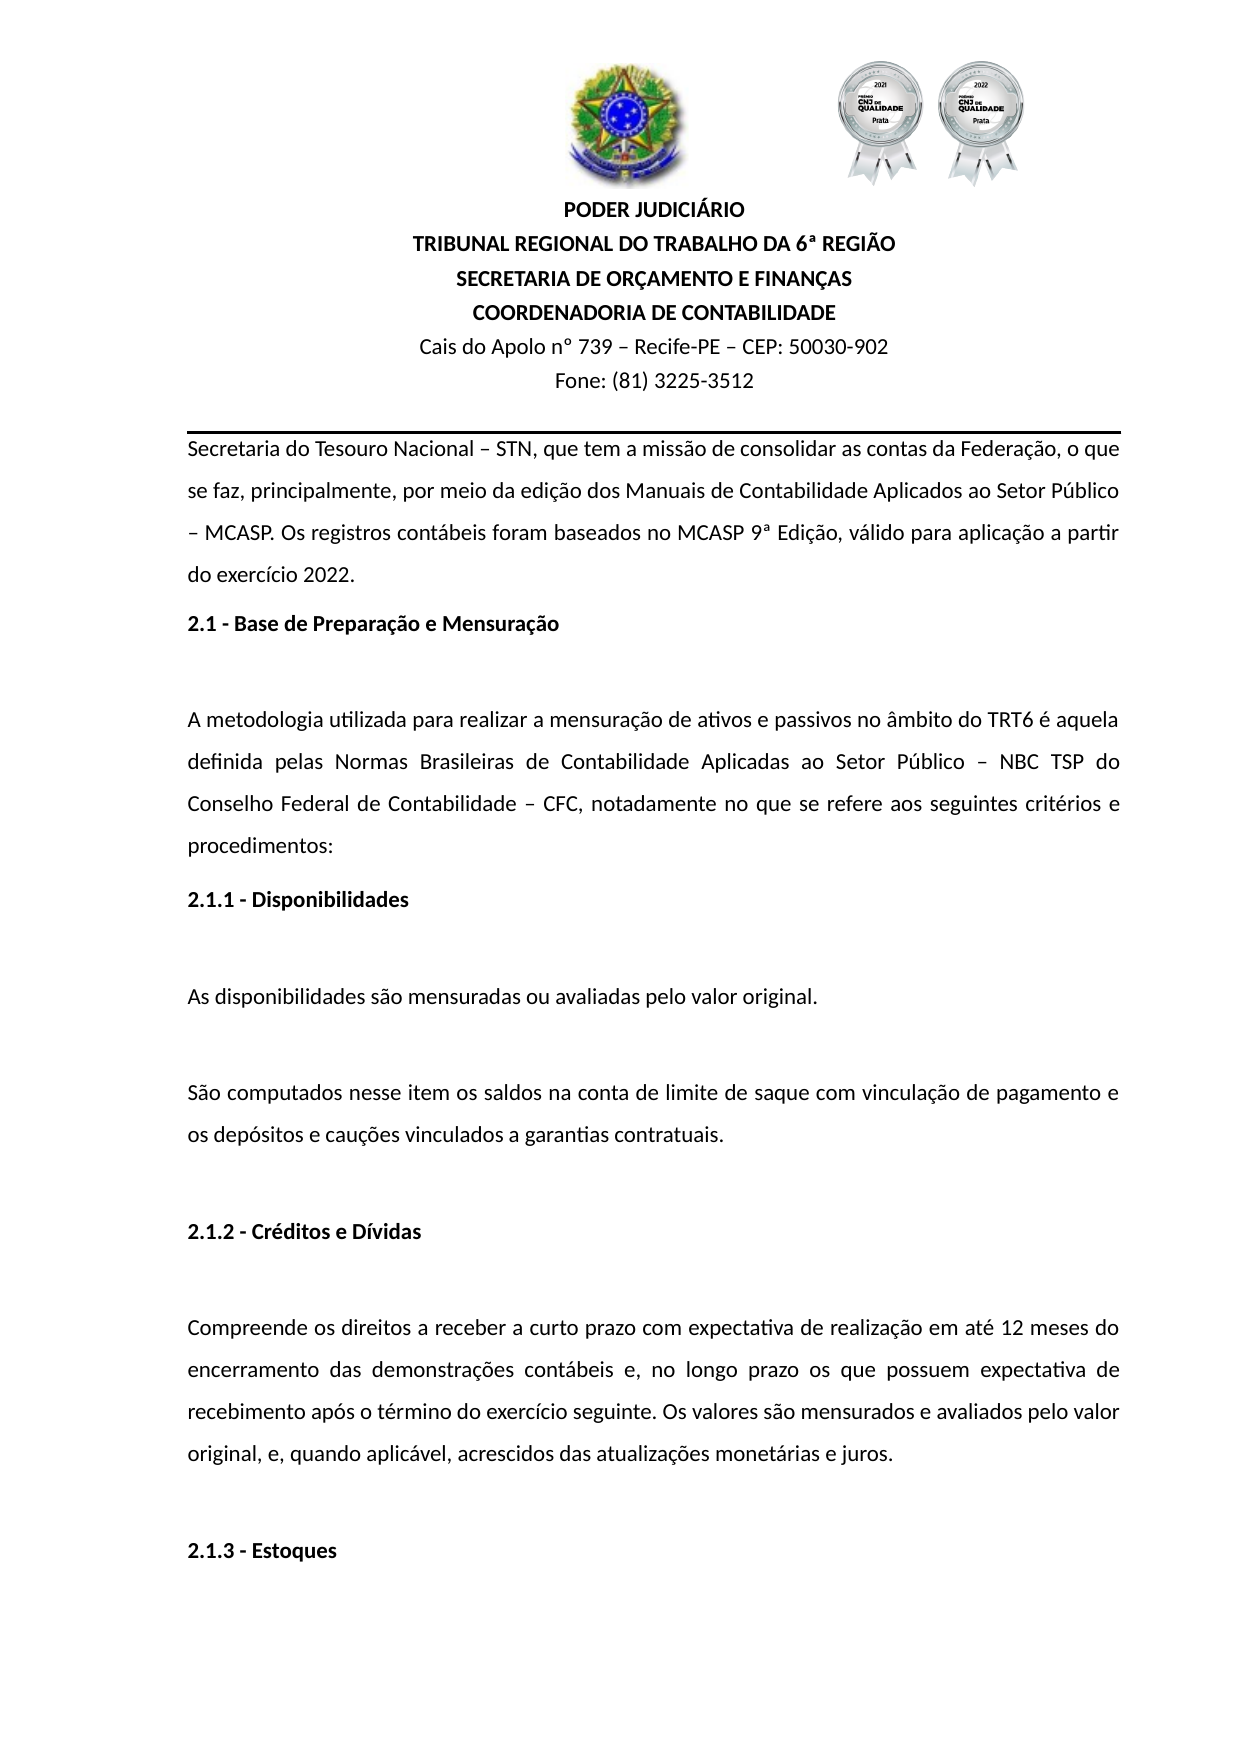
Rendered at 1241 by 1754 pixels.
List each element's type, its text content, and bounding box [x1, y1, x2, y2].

text Secretaria do Tesouro Nacional – STN, que tem a missão de consolidar as contas da Federação, o que se faz, principalmente, por meio da edição dos Manuais de Contabilidade Aplicados ao Setor Público – MCASP. Os registros contábeis foram baseados no MCASP 9ª Edição, válido para aplicação a partir do exercício 2022. [187, 434, 1121, 588]
text 2.1 - Base de Preparação e Mensuração [187, 609, 1121, 637]
text São computados nesse item os saldos na conta de limite de saque com vinculação de pagamento e os depósitos e cauções vinculados a garantias contratuais. [187, 1078, 1121, 1148]
text 2.1.3 - Estoques [187, 1536, 1121, 1564]
text Compreende os direitos a receber a curto prazo com expectativa de realização em até 12 meses do encerramento das demonstrações contábeis e, no longo prazo os que possuem expectativa de recebimento após o término do exercício seguinte. Os valores são mensurados e avaliados pelo valor original, e, quando aplicável, acrescidos das atualizações monetárias e juros. [187, 1313, 1121, 1467]
text A metodologia utilizada para realizar a mensuração de ativos e passivos no âmbito do TRT6 é aquela definida pelas Normas Brasileiras de Contabilidade Aplicadas ao Setor Público – NBC TSP do Conselho Federal de Contabilidade – CFC, notadamente no que se refere aos seguintes critérios e procedimentos: [187, 705, 1121, 859]
picture [565, 63, 689, 189]
text 2.1.1 - Disponibilidades [187, 886, 1121, 914]
text As disponibilidades são mensuradas ou avaliadas pelo valor original. [187, 982, 1121, 1010]
picture [818, 61, 1025, 188]
text 2.1.2 - Créditos e Dívidas [187, 1217, 1121, 1245]
